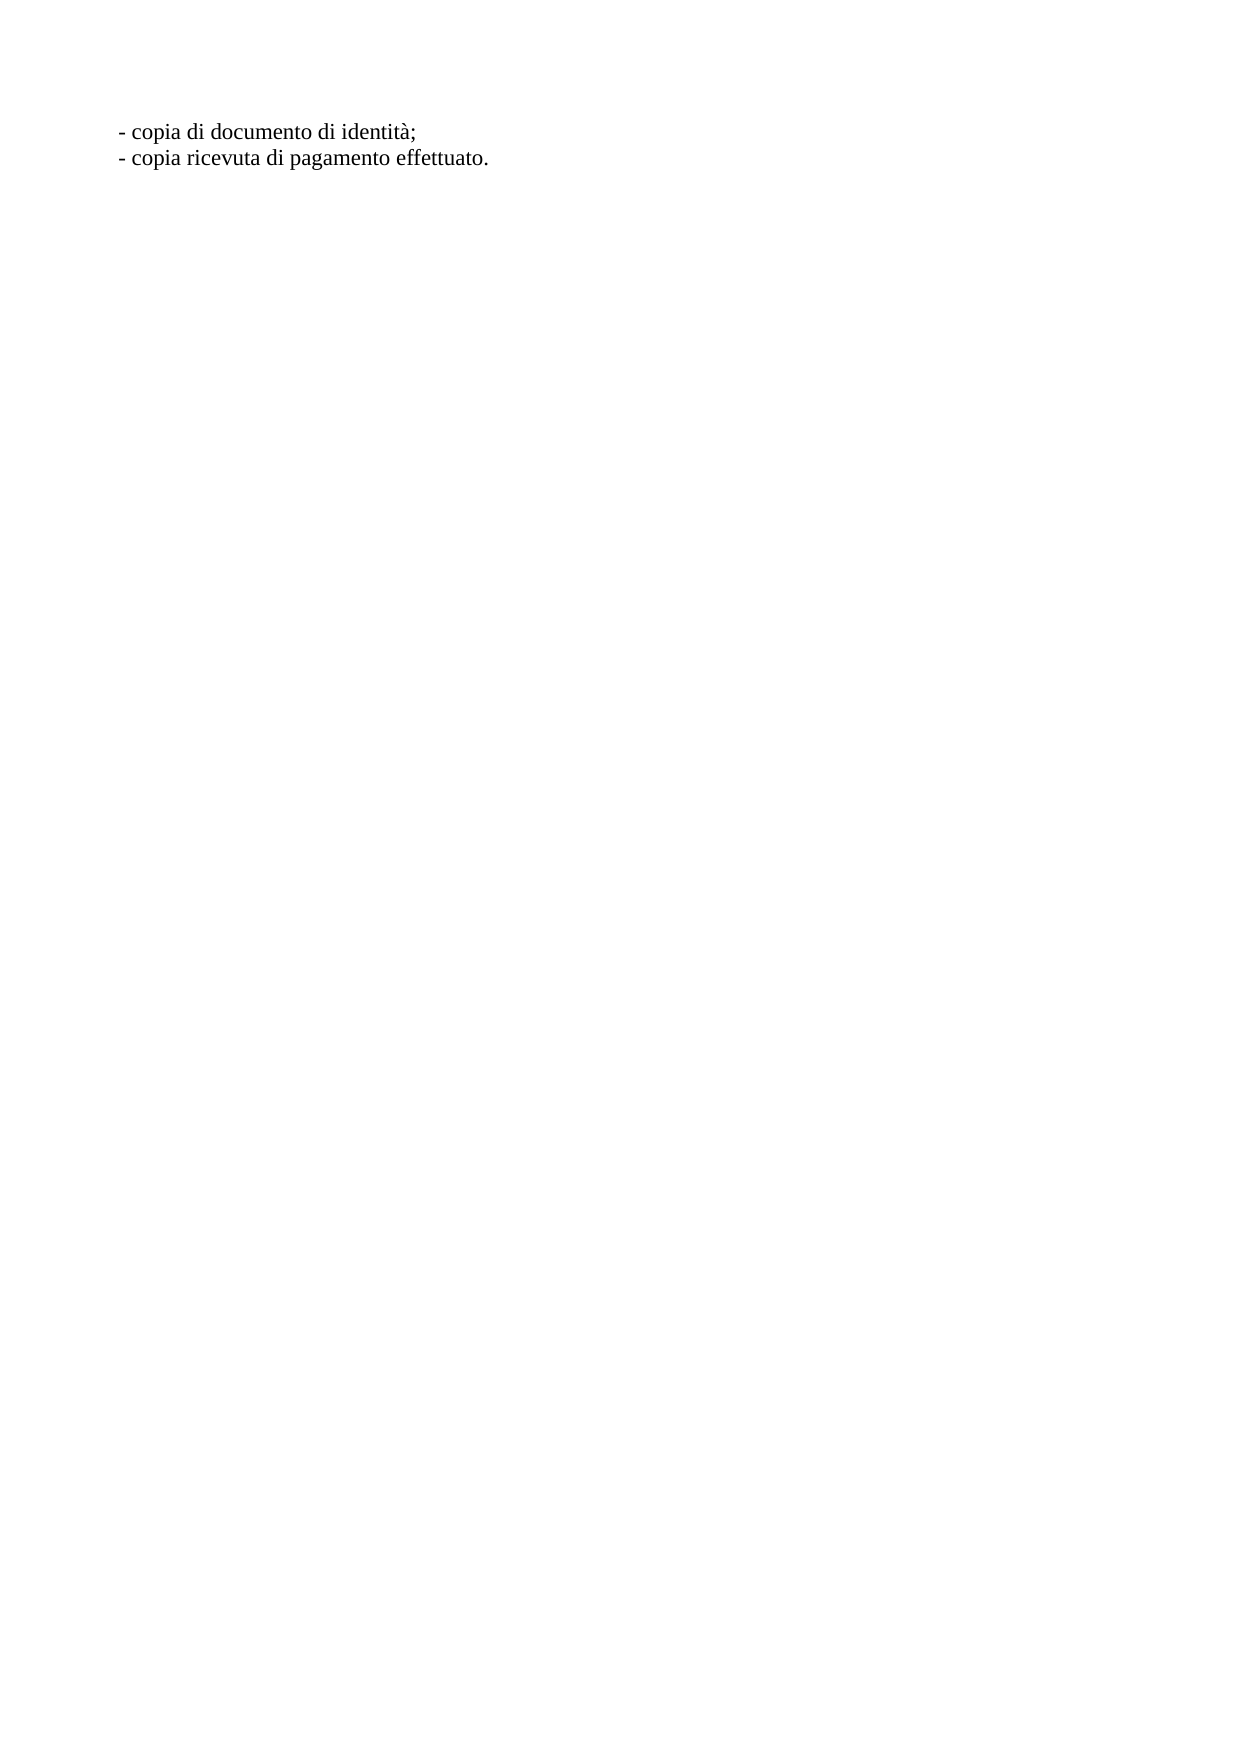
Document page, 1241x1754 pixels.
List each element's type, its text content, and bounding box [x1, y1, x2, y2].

text - copia di documento di identità; [118, 118, 1122, 144]
text - copia ricevuta di pagamento effettuato. [118, 144, 1122, 171]
